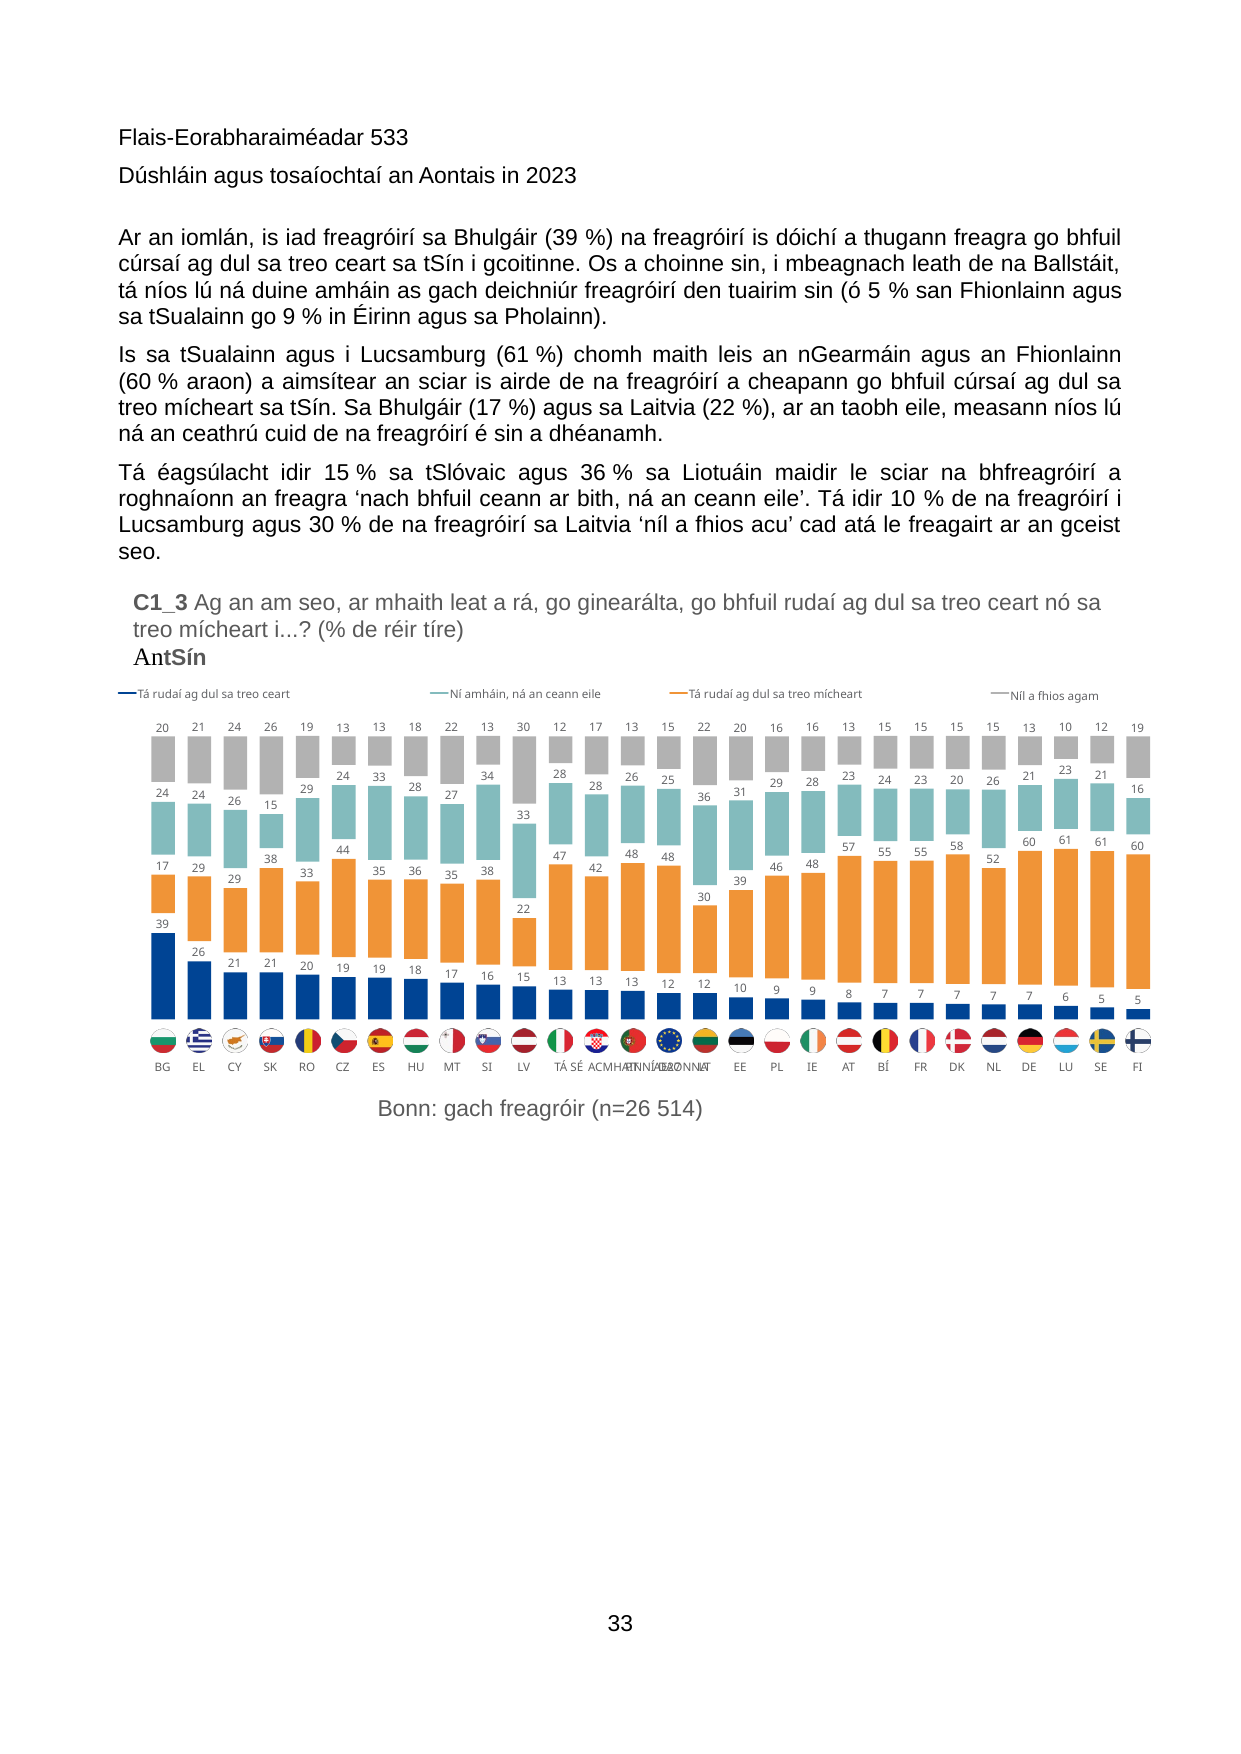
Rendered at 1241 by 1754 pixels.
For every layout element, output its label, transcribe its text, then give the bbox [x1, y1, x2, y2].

picture [439, 1028, 465, 1053]
picture [836, 1028, 862, 1053]
text Ar an iomlán, is iad freagróirí sa Bhulgáir (39 %) na freagróirí is dóichí a thugann freagra go bhfuil cúrsaí ag dul sa treo ceart sa tSín i gcoitinne. Os a choinne sin, i mbeagnach leath de na Ballstáit, tá níos lú ná duine amháin as gach deichniúr freagróirí den tuairim sin (ó 5 % san Fhionlainn agus sa tSualainn go 9 % in Éirinn agus sa Pholainn). [118, 224, 1122, 329]
picture [1089, 1028, 1115, 1053]
picture [331, 1028, 357, 1053]
picture [872, 1028, 898, 1053]
picture [728, 1028, 754, 1053]
picture [620, 1028, 646, 1053]
picture [222, 1028, 248, 1053]
picture [981, 1028, 1007, 1053]
picture [367, 1028, 393, 1053]
picture [1053, 1028, 1079, 1053]
picture [259, 1028, 284, 1053]
picture [403, 1028, 429, 1053]
picture [1125, 1028, 1151, 1053]
text Is sa tSualainn agus i Lucsamburg (61 %) chomh maith leis an nGearmáin agus an Fhionlainn (60 % araon) a aimsítear an sciar is airde de na freagróirí a cheapann go bhfuil cúrsaí ag dul sa treo mícheart sa tSín. Sa Bhulgáir (17 %) agus sa Laitvia (22 %), ar an taobh eile, measann níos lú ná an ceathrú cuid de na freagróirí é sin a dhéanamh. [118, 341, 1122, 447]
picture [945, 1028, 971, 1053]
picture [475, 1028, 501, 1053]
picture [764, 1028, 790, 1053]
picture [186, 1028, 212, 1053]
picture [295, 1028, 321, 1053]
picture [656, 1028, 682, 1053]
picture [511, 1028, 537, 1053]
text Tá éagsúlacht idir 15 % sa tSlóvaic agus 36 % sa Liotuáin maidir le sciar na bhfreagróirí a roghnaíonn an freagra ‘nach bhfuil ceann ar bith, ná an ceann eile’. Tá idir 10 % de na freagróirí i Lucsamburg agus 30 % de na freagróirí sa Laitvia ‘níl a fhios acu’ cad atá le freagairt ar an gceist seo. [118, 459, 1122, 564]
picture [909, 1028, 935, 1053]
picture [547, 1028, 573, 1053]
picture [800, 1028, 826, 1053]
picture [150, 1028, 176, 1053]
picture [692, 1028, 718, 1053]
picture [584, 1028, 609, 1053]
picture [1017, 1028, 1043, 1053]
